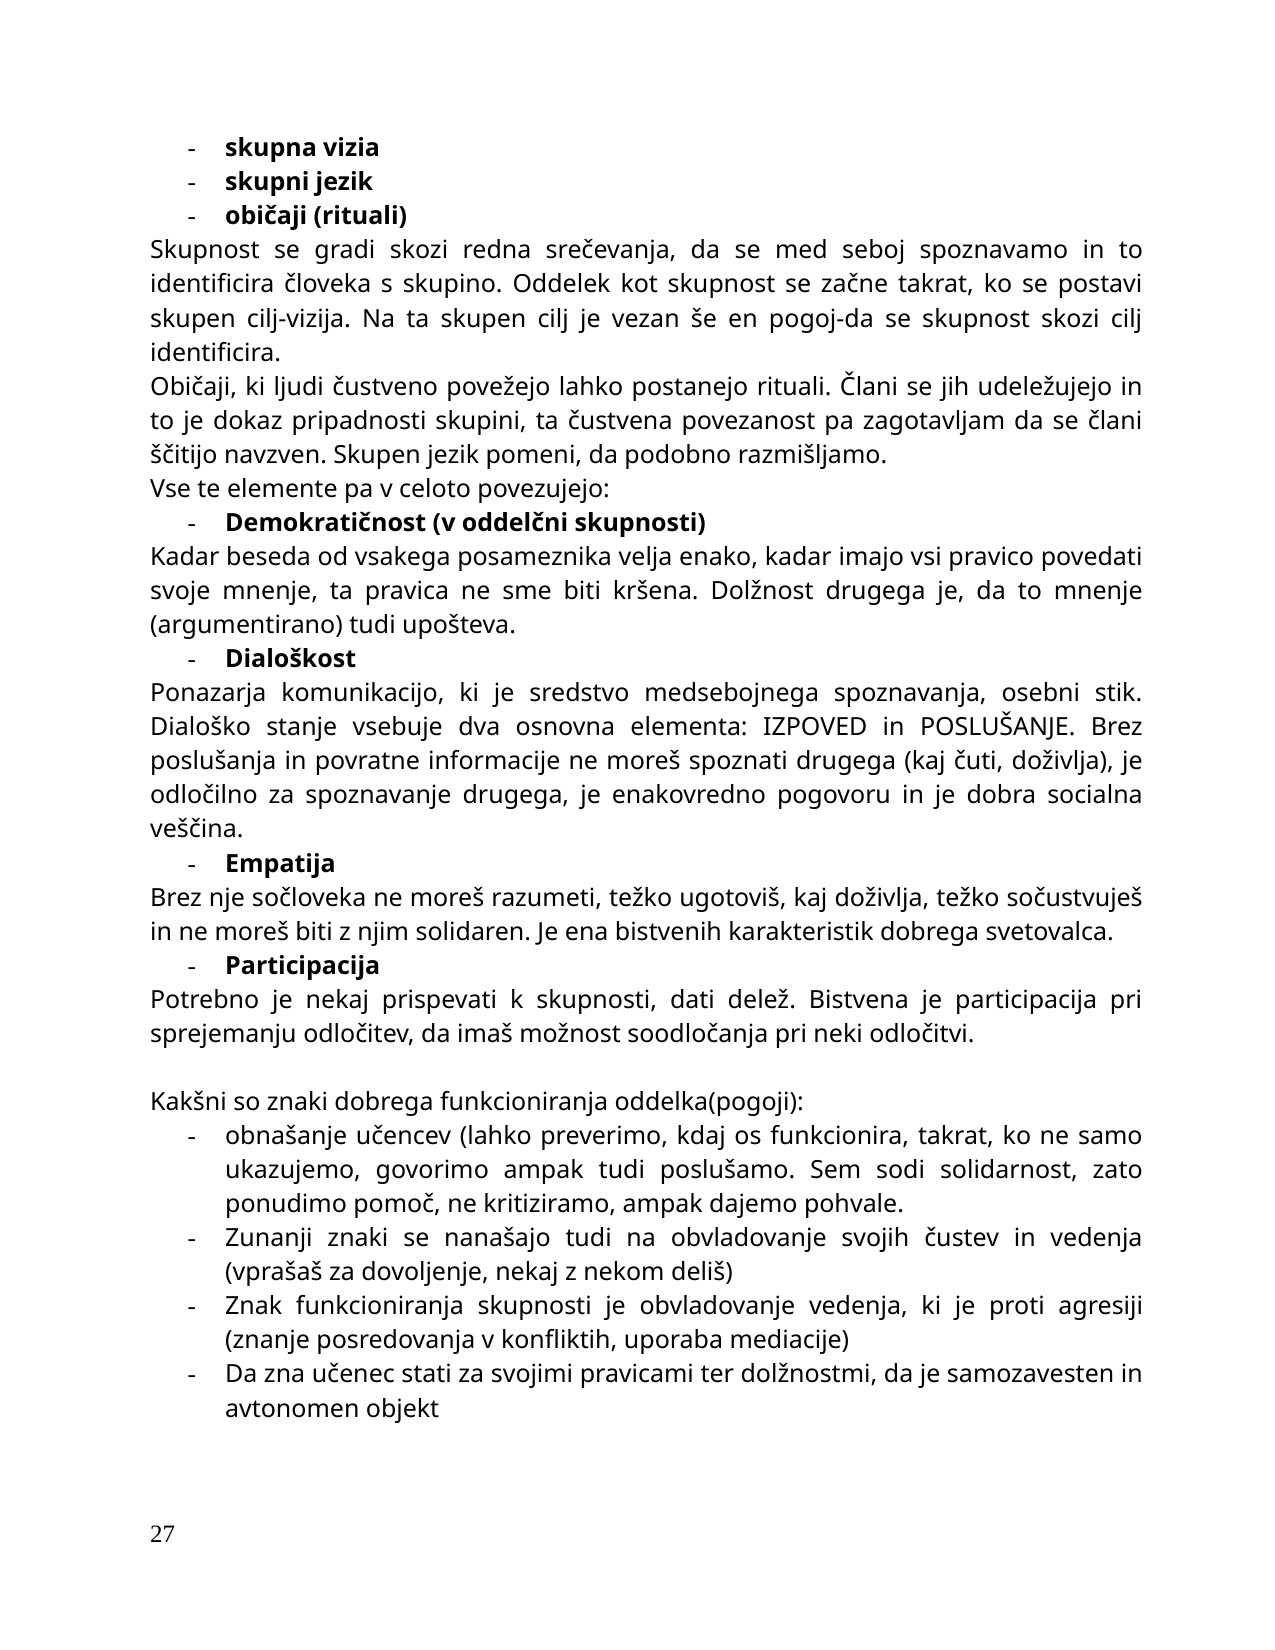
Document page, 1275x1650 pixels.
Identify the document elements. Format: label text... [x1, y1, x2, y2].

list Dialoškost [187, 641, 1144, 675]
text Ponazarja komunikacijo, ki je sredstvo medsebojnega spoznavanja, osebni stik. Dialoško stanje vsebuje dva osnovna elementa: IZPOVED in POSLUŠANJE. Brez poslušanja in povratne informacije ne moreš spoznati drugega (kaj čuti, doživlja), je odločilno za spoznavanje drugega, je enakovredno pogovoru in je dobra socialna veščina. [150, 675, 1144, 845]
text Potrebno je nekaj prispevati k skupnosti, dati delež. Bistvena je participacija pri sprejemanju odločitev, da imaš možnost soodločanja pri neki odločitvi. [150, 981, 1144, 1049]
list Demokratičnost (v oddelčni skupnosti) [187, 504, 1144, 539]
list skupna vizia [187, 130, 1144, 164]
text Skupnost se gradi skozi redna srečevanja, da se med seboj spoznavamo in to identificira človeka s skupino. Oddelek kot skupnost se začne takrat, ko se postavi skupen cilj-vizija. Na ta skupen cilj je vezan še en pogoj-da se skupnost skozi cilj identificira. [150, 232, 1144, 368]
list Da zna učenec stati za svojimi pravicami ter dolžnostmi, da je samozavesten in avtonomen objekt [187, 1356, 1144, 1424]
list Empatija [187, 845, 1144, 879]
list skupni jezik [187, 164, 1144, 198]
list običaji (rituali) [187, 198, 1144, 232]
text Kakšni so znaki dobrega funkcioniranja oddelka(pogoji): [150, 1084, 1144, 1118]
text Brez nje sočloveka ne moreš razumeti, težko ugotoviš, kaj doživlja, težko sočustvuješ in ne moreš biti z njim solidaren. Je ena bistvenih karakteristik dobrega svetovalca. [150, 879, 1144, 947]
list Znak funkcioniranja skupnosti je obvladovanje vedenja, ki je proti agresiji (znanje posredovanja v konfliktih, uporaba mediacije) [187, 1288, 1144, 1356]
text Kadar beseda od vsakega posameznika velja enako, kadar imajo vsi pravico povedati svoje mnenje, ta pravica ne sme biti kršena. Dolžnost drugega je, da to mnenje (argumentirano) tudi upošteva. [150, 539, 1144, 641]
text Vse te elemente pa v celoto povezujejo: [150, 471, 1144, 504]
list obnašanje učencev (lahko preverimo, kdaj os funkcionira, takrat, ko ne samo ukazujemo, govorimo ampak tudi poslušamo. Sem sodi solidarnost, zato ponudimo pomoč, ne kritiziramo, ampak dajemo pohvale. [187, 1118, 1144, 1220]
text Običaji, ki ljudi čustveno povežejo lahko postanejo rituali. Člani se jih udeležujejo in to je dokaz pripadnosti skupini, ta čustvena povezanost pa zagotavljam da se člani ščitijo navzven. Skupen jezik pomeni, da podobno razmišljamo. [150, 368, 1144, 471]
list Participacija [187, 947, 1144, 981]
list Zunanji znaki se nanašajo tudi na obvladovanje svojih čustev in vedenja (vprašaš za dovoljenje, nekaj z nekom deliš) [187, 1220, 1144, 1288]
